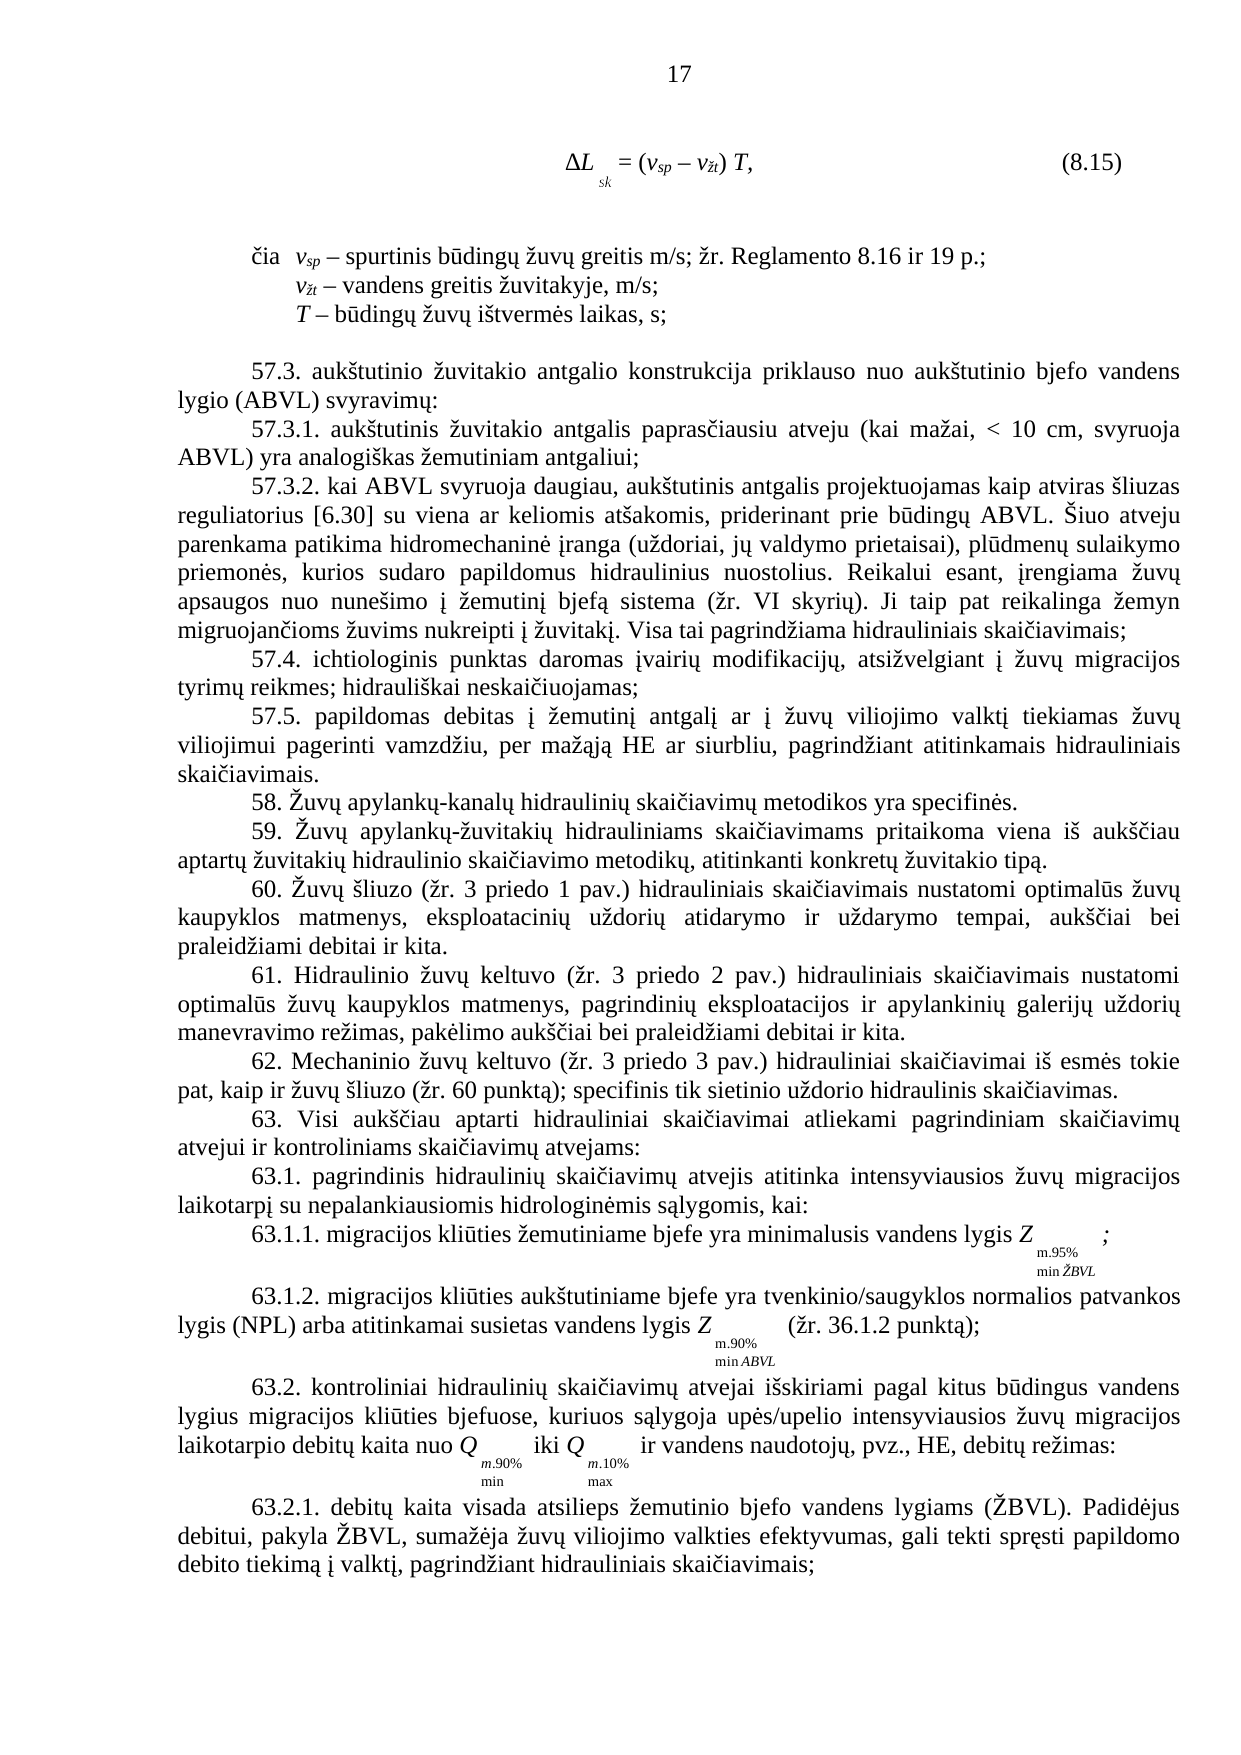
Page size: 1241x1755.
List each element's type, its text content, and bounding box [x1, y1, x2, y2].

text 63.1.2. migracijos kliūties aukštutiniame bjefe yra tvenkinio/saugyklos normalios patvankos lygis (NPL) arba atitinkamai susietas vandens lygis Z (žr. 36.1.2 punktą); [177, 1281, 1181, 1372]
text 57.3. aukštutinio žuvitakio antgalio konstrukcija priklauso nuo aukštutinio bjefo vandens lygio (ABVL) svyravimų: [177, 356, 1181, 414]
text 57.3.1. aukštutinis žuvitakio antgalis paprasčiausiu atveju (kai mažai, < 10 cm, svyruoja ABVL) yra analogiškas žemutiniam antgaliui; [177, 414, 1181, 471]
text 57.4. ichtiologinis punktas daromas įvairių modifikacijų, atsižvelgiant į žuvų migracijos tyrimų reikmes; hidrauliškai neskaičiuojamas; [177, 644, 1181, 701]
text 61. Hidraulinio žuvų keltuvo (žr. 3 priedo 2 pav.) hidrauliniais skaičiavimais nustatomi optimalūs žuvų kaupyklos matmenys, pagrindinių eksploatacijos ir apylankinių galerijų uždorių manevravimo režimas, pakėlimo aukščiai bei praleidžiami debitai ir kita. [177, 960, 1181, 1046]
text 63.1. pagrindinis hidraulinių skaičiavimų atvejis atitinka intensyviausios žuvų migracijos laikotarpį su nepalankiausiomis hidrologinėmis sąlygomis, kai: [177, 1161, 1181, 1219]
text T – būdingų žuvų ištvermės laikas, s; [177, 299, 1181, 327]
text 63.1.1. migracijos kliūties žemutiniame bjefe yra minimalusis vandens lygis Z; [177, 1219, 1181, 1281]
text 57.3.2. kai ABVL svyruoja daugiau, aukštutinis antgalis projektuojamas kaip atviras šliuzas reguliatorius [6.30] su viena ar keliomis atšakomis, priderinant prie būdingų ABVL. Šiuo atveju parenkama patikima hidromechaninė įranga (uždoriai, jų valdymo prietaisai), plūdmenų sulaikymo priemonės, kurios sudaro papildomus hidraulinius nuostolius. Reikalui esant, įrengiama žuvų apsaugos nuo nunešimo į žemutinį bjefą sistema (žr. VI skyrių). Ji taip pat reikalinga žemyn migruojančioms žuvims nukreipti į žuvitakį. Visa tai pagrindžiama hidrauliniais skaičiavimais; [177, 471, 1181, 644]
text 60. Žuvų šliuzo (žr. 3 priedo 1 pav.) hidrauliniais skaičiavimais nustatomi optimalūs žuvų kaupyklos matmenys, eksploatacinių uždorių atidarymo ir uždarymo tempai, aukščiai bei praleidžiami debitai ir kita. [177, 874, 1181, 960]
text vžt – vandens greitis žuvitakyje, m/s; [177, 270, 1181, 299]
text ∆L= (vsp – vžt) T, (8.15) [177, 147, 1181, 212]
text 63. Visi aukščiau aptarti hidrauliniai skaičiavimai atliekami pagrindiniam skaičiavimų atvejui ir kontroliniams skaičiavimų atvejams: [177, 1104, 1181, 1161]
text 59. Žuvų apylankų-žuvitakių hidrauliniams skaičiavimams pritaikoma viena iš aukščiau aptartų žuvitakių hidraulinio skaičiavimo metodikų, atitinkanti konkretų žuvitakio tipą. [177, 816, 1181, 874]
text čia vsp – spurtinis būdingų žuvų greitis m/s; žr. Reglamento 8.16 ir 19 p.; [177, 241, 1181, 270]
text 63.2. kontroliniai hidraulinių skaičiavimų atvejai išskiriami pagal kitus būdingus vandens lygius migracijos kliūties bjefuose, kuriuos sąlygoja upės/upelio intensyviausios žuvų migracijos laikotarpio debitų kaita nuo Q iki Q ir vandens naudotojų, pvz., HE, debitų režimas: [177, 1372, 1181, 1492]
text 58. Žuvų apylankų-kanalų hidraulinių skaičiavimų metodikos yra specifinės. [177, 787, 1181, 816]
text 63.2.1. debitų kaita visada atsilieps žemutinio bjefo vandens lygiams (ŽBVL). Padidėjus debitui, pakyla ŽBVL, sumažėja žuvų viliojimo valkties efektyvumas, gali tekti spręsti papildomo debito tiekimą į valktį, pagrindžiant hidrauliniais skaičiavimais; [177, 1492, 1181, 1578]
text 62. Mechaninio žuvų keltuvo (žr. 3 priedo 3 pav.) hidrauliniai skaičiavimai iš esmės tokie pat, kaip ir žuvų šliuzo (žr. 60 punktą); specifinis tik sietinio uždorio hidraulinis skaičiavimas. [177, 1046, 1181, 1104]
text 57.5. papildomas debitas į žemutinį antgalį ar į žuvų viliojimo valktį tiekiamas žuvų viliojimui pagerinti vamzdžiu, per mažąją HE ar siurbliu, pagrindžiant atitinkamais hidrauliniais skaičiavimais. [177, 701, 1181, 787]
